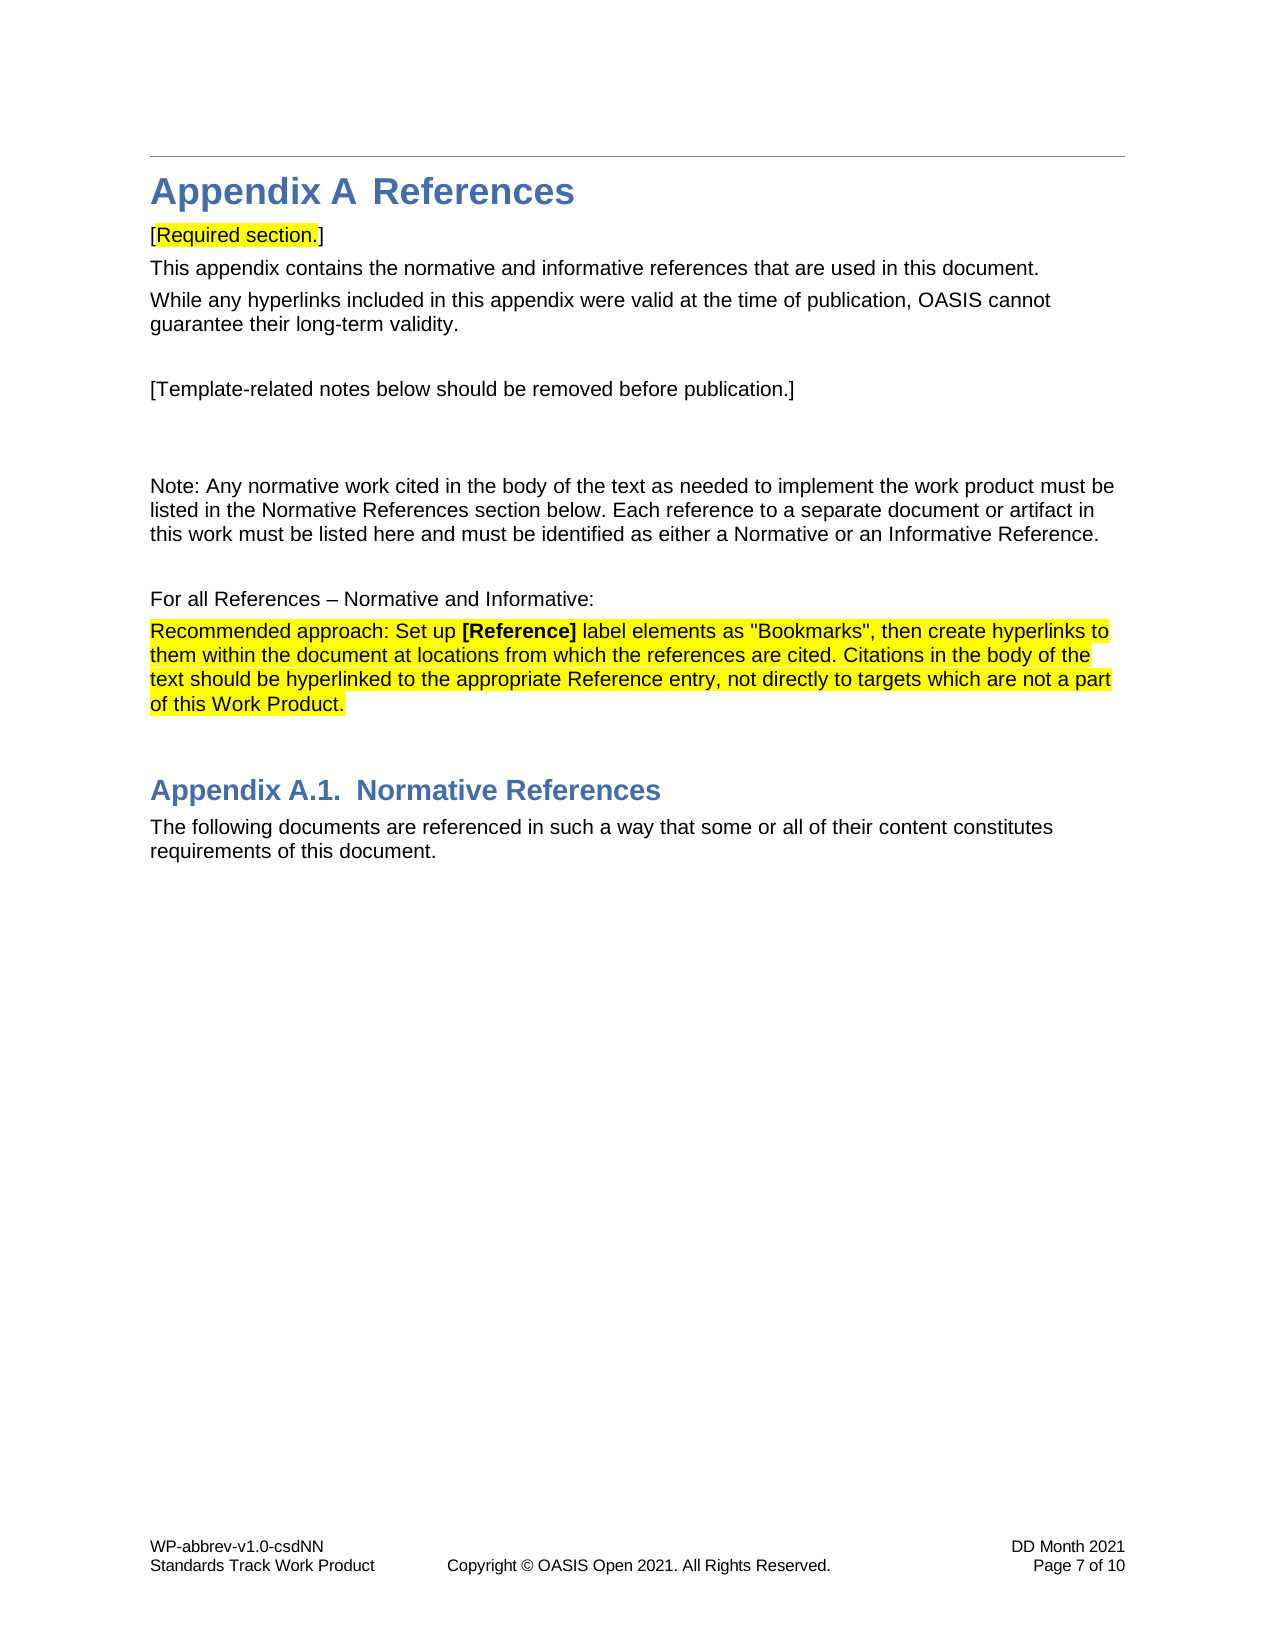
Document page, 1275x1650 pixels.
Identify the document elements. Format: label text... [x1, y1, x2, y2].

text Note: Any normative work cited in the body of the text as needed to implement the work product must be listed in the Normative References section below. Each reference to a separate document or artifact in this work must be listed here and must be identified as either a Normative or an Informative Reference. [150, 474, 1125, 546]
text This appendix contains the normative and informative references that are used in this document. [150, 256, 1125, 279]
subtitle Normative References [150, 773, 1125, 806]
text While any hyperlinks included in this appendix were valid at the time of publication, OASIS cannot guarantee their long-term validity. [150, 288, 1125, 336]
text Recommended approach: Set up [Reference] label elements as "Bookmarks", then create hyperlinks to them within the document at locations from which the references are cited. Citations in the body of the text should be hyperlinked to the appropriate Reference entry, not directly to targets which are not a part of this Work Product. [150, 619, 1125, 716]
text [Required section.] [150, 223, 1125, 247]
text The following documents are referenced in such a way that some or all of their content constitutes requirements of this document. [150, 815, 1125, 863]
text [Template-related notes below should be removed before publication.] [150, 377, 1125, 401]
text For all References – Normative and Informative: [150, 587, 1125, 611]
subtitle References [150, 157, 1125, 213]
